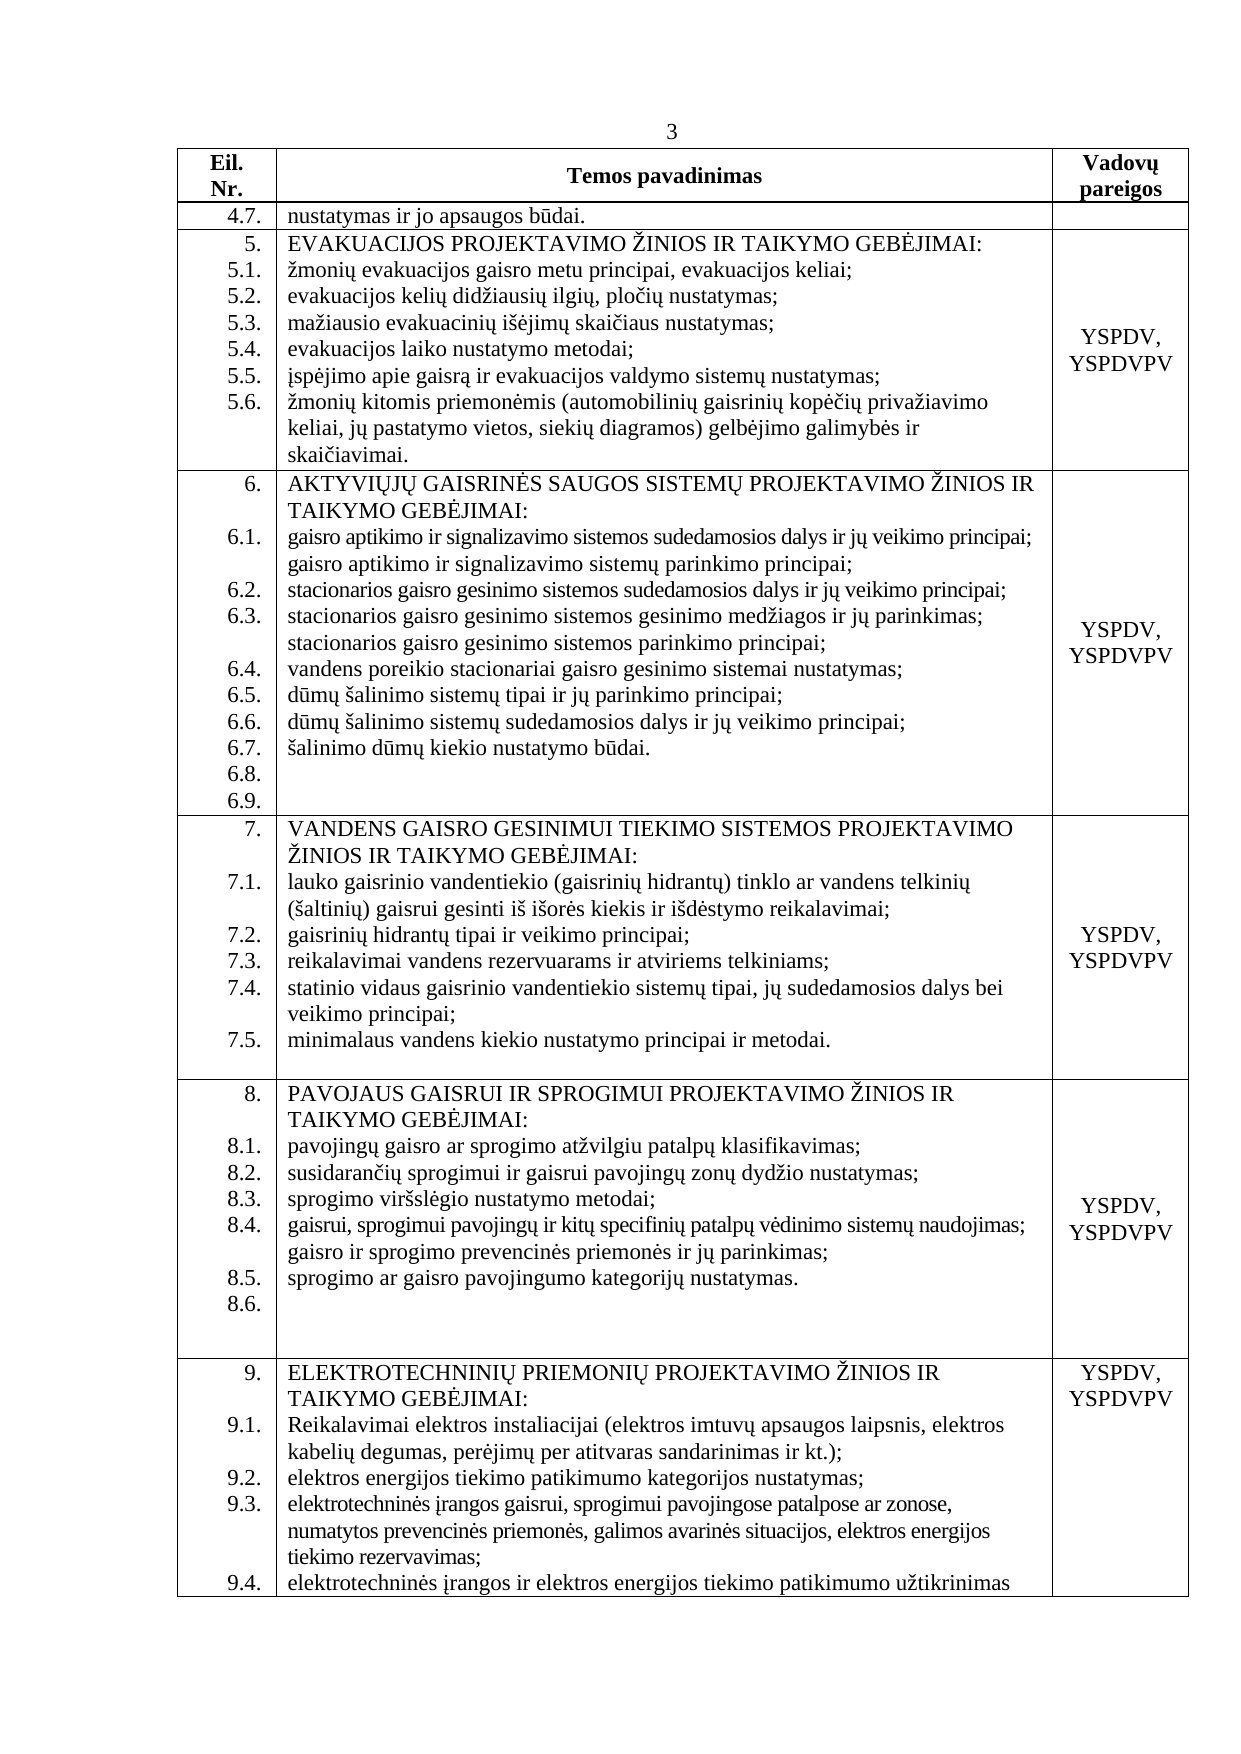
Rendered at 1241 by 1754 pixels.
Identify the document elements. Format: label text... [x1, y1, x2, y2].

table_cell VANDENS GAISRO GESINIMUI TIEKIMO SISTEMOS PROJEKTAVIMO ŽINIOS IR TAIKYMO GEBĖJIMAI: lauko gaisrinio vandentiekio (gaisrinių hidrantų) tinklo ar vandens telkinių (šaltinių) gaisrui gesinti iš išorės kiekis ir išdėstymo reikalavimai; gaisrinių hidrantų tipai ir veikimo principai; reikalavimai vandens rezervuarams ir atviriems telkiniams; statinio vidaus gaisrinio vandentiekio sistemų tipai, jų sudedamosios dalys bei veikimo principai; minimalaus vandens kiekio nustatymo principai ir metodai. [277, 816, 1052, 1079]
table_header Eil. Nr. [178, 149, 276, 201]
table_cell 8. 8.1. 8.2. 8.3. 8.4. 8.5. 8.6. [178, 1080, 276, 1358]
table_cell 5. 5.1. 5.2. 5.3. 5.4. 5.5. 5.6. [178, 230, 276, 469]
table_cell nustatymas ir jo apsaugos būdai. [277, 203, 1052, 229]
table_cell 6. 6.1. 6.2. 6.3. 6.4. 6.5. 6.6. 6.7. 6.8. 6.9. [178, 471, 276, 814]
table_cell YSPDV, YSPDVPV [1053, 816, 1188, 1079]
table_cell YSPDV, YSPDVPV [1053, 1080, 1188, 1358]
table_cell [1053, 203, 1188, 229]
table_cell YSPDV, YSPDVPV [1053, 471, 1188, 814]
table_cell EVAKUACIJOS PROJEKTAVIMO ŽINIOS IR TAIKYMO GEBĖJIMAI: žmonių evakuacijos gaisro metu principai, evakuacijos keliai; evakuacijos kelių didžiausių ilgių, pločių nustatymas; mažiausio evakuacinių išėjimų skaičiaus nustatymas; evakuacijos laiko nustatymo metodai; įspėjimo apie gaisrą ir evakuacijos valdymo sistemų nustatymas; žmonių kitomis priemonėmis (automobilinių gaisrinių kopėčių privažiavimo keliai, jų pastatymo vietos, siekių diagramos) gelbėjimo galimybės ir skaičiavimai. [277, 230, 1052, 469]
table_cell YSPDV, YSPDVPV [1053, 230, 1188, 469]
table_cell 7. 7.1. 7.2. 7.3. 7.4. 7.5. [178, 816, 276, 1079]
table_cell 4.7. [178, 203, 276, 229]
table_cell 9. 9.1. 9.2. 9.3. 9.4. [178, 1359, 276, 1596]
table_cell ELEKTROTECHNINIŲ PRIEMONIŲ PROJEKTAVIMO ŽINIOS IR TAIKYMO GEBĖJIMAI: Reikalavimai elektros instaliacijai (elektros imtuvų apsaugos laipsnis, elektros kabelių degumas, perėjimų per atitvaras sandarinimas ir kt.); elektros energijos tiekimo patikimumo kategorijos nustatymas; elektrotechninės įrangos gaisrui, sprogimui pavojingose patalpose ar zonose, numatytos prevencinės priemonės, galimos avarinės situacijos, elektros energijos tiekimo rezervavimas; elektrotechninės įrangos ir elektros energijos tiekimo patikimumo užtikrinimas [277, 1359, 1052, 1596]
table_header Vadovų pareigos [1053, 149, 1188, 201]
table_cell AKTYVIŲJŲ GAISRINĖS SAUGOS SISTEMŲ PROJEKTAVIMO ŽINIOS IR TAIKYMO GEBĖJIMAI: gaisro aptikimo ir signalizavimo sistemos sudedamosios dalys ir jų veikimo principai; gaisro aptikimo ir signalizavimo sistemų parinkimo principai; stacionarios gaisro gesinimo sistemos sudedamosios dalys ir jų veikimo principai; stacionarios gaisro gesinimo sistemos gesinimo medžiagos ir jų parinkimas; stacionarios gaisro gesinimo sistemos parinkimo principai; vandens poreikio stacionariai gaisro gesinimo sistemai nustatymas; dūmų šalinimo sistemų tipai ir jų parinkimo principai; dūmų šalinimo sistemų sudedamosios dalys ir jų veikimo principai; šalinimo dūmų kiekio nustatymo būdai. [277, 471, 1052, 814]
table_cell YSPDV, YSPDVPV [1053, 1359, 1188, 1596]
table_header Temos pavadinimas [277, 149, 1052, 201]
table_cell PAVOJAUS GAISRUI IR SPROGIMUI PROJEKTAVIMO ŽINIOS IR TAIKYMO GEBĖJIMAI: pavojingų gaisro ar sprogimo atžvilgiu patalpų klasifikavimas; susidarančių sprogimui ir gaisrui pavojingų zonų dydžio nustatymas; sprogimo viršslėgio nustatymo metodai; gaisrui, sprogimui pavojingų ir kitų specifinių patalpų vėdinimo sistemų naudojimas; gaisro ir sprogimo prevencinės priemonės ir jų parinkimas; sprogimo ar gaisro pavojingumo kategorijų nustatymas. [277, 1080, 1052, 1358]
